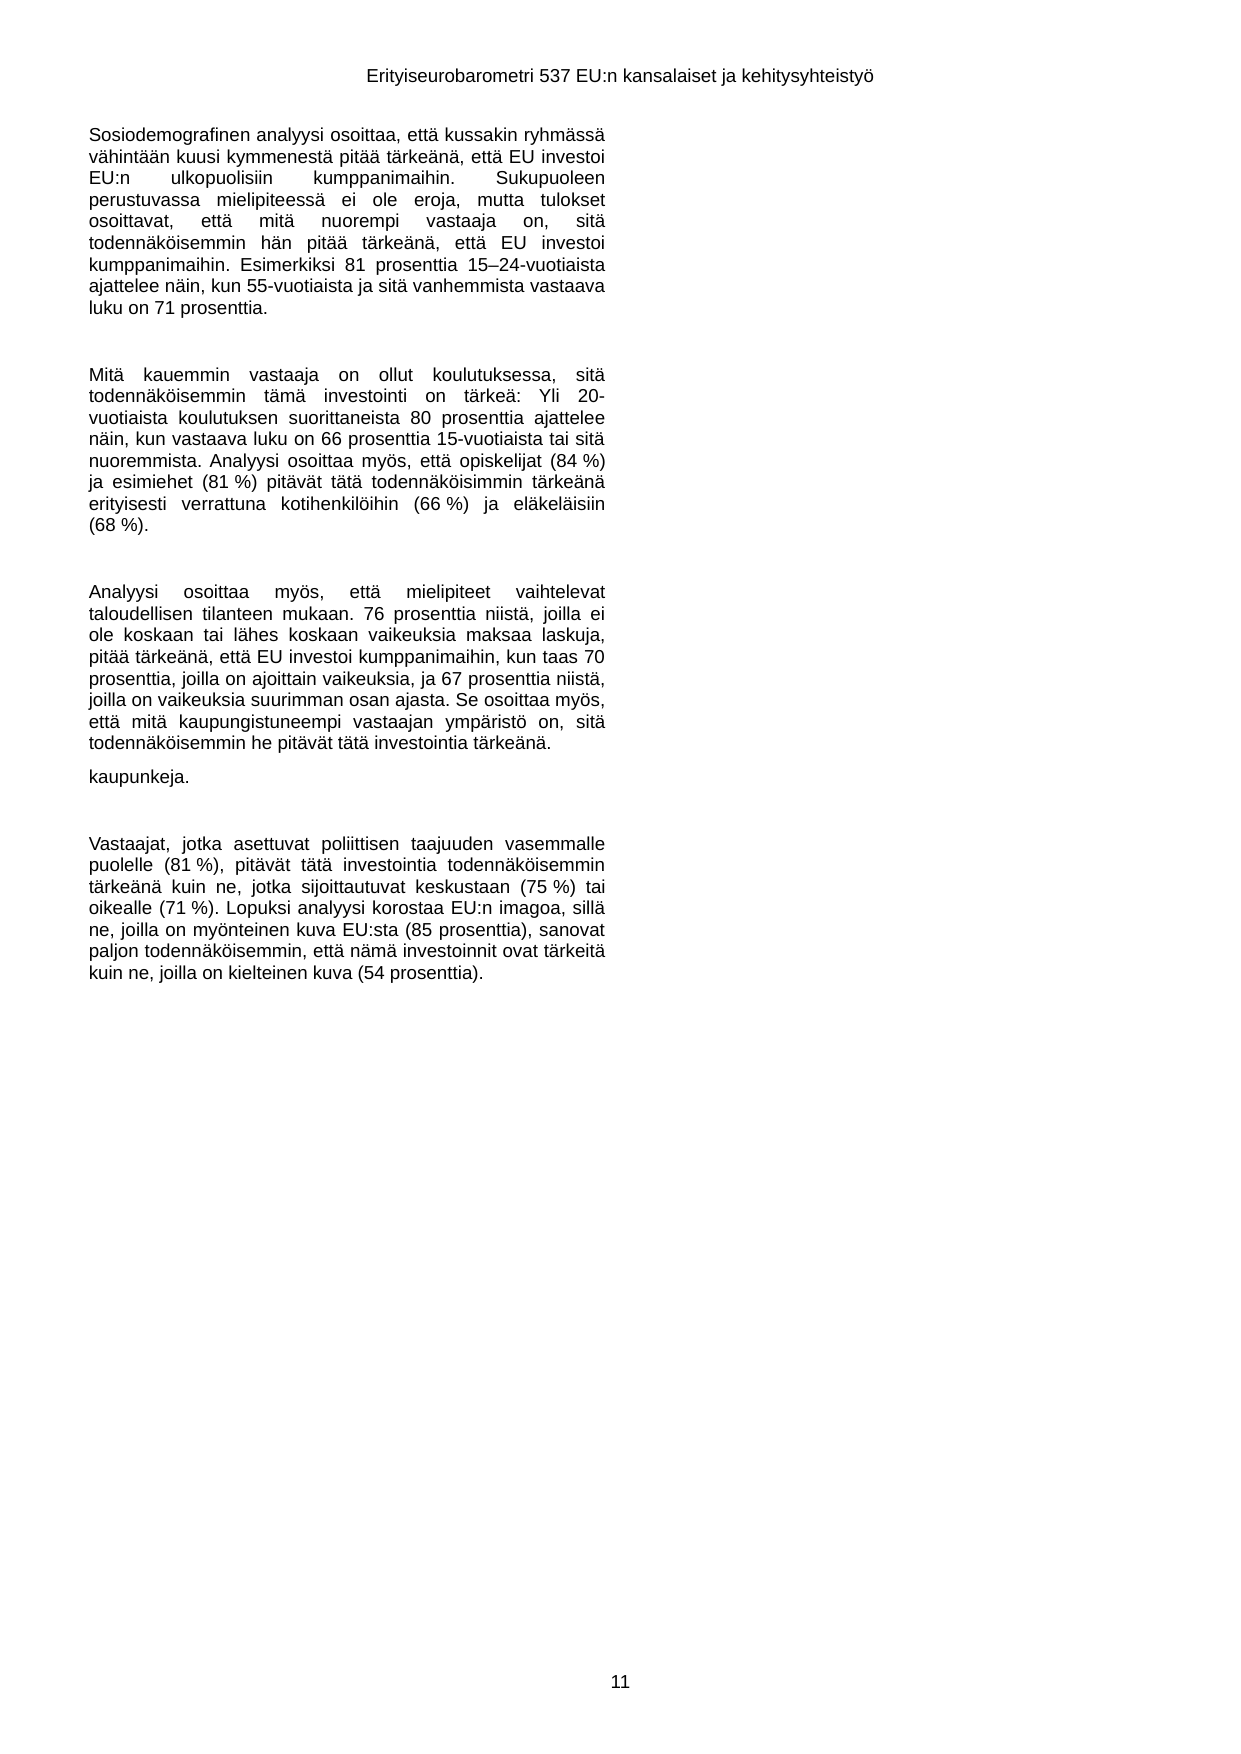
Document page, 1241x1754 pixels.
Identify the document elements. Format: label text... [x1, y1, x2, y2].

text Vastaajat, jotka asettuvat poliittisen taajuuden vasemmalle puolelle (81 %), pitävät tätä investointia todennäköisemmin tärkeänä kuin ne, jotka sijoittautuvat keskustaan (75 %) tai oikealle (71 %). Lopuksi analyysi korostaa EU:n imagoa, sillä ne, joilla on myönteinen kuva EU:sta (85 prosenttia), sanovat paljon todennäköisemmin, että nämä investoinnit ovat tärkeitä kuin ne, joilla on kielteinen kuva (54 prosenttia). [88, 832, 605, 983]
text kaupunkeja. [88, 766, 605, 787]
text Mitä kauemmin vastaaja on ollut koulutuksessa, sitä todennäköisemmin tämä investointi on tärkeä: Yli 20-vuotiaista koulutuksen suorittaneista 80 prosenttia ajattelee näin, kun vastaava luku on 66 prosenttia 15-vuotiaista tai sitä nuoremmista. Analyysi osoittaa myös, että opiskelijat (84 %) ja esimiehet (81 %) pitävät tätä todennäköisimmin tärkeänä erityisesti verrattuna kotihenkilöihin (66 %) ja eläkeläisiin (68 %). [88, 363, 605, 536]
text Analyysi osoittaa myös, että mielipiteet vaihtelevat taloudellisen tilanteen mukaan. 76 prosenttia niistä, joilla ei ole koskaan tai lähes koskaan vaikeuksia maksaa laskuja, pitää tärkeänä, että EU investoi kumppanimaihin, kun taas 70 prosenttia, joilla on ajoittain vaikeuksia, ja 67 prosenttia niistä, joilla on vaikeuksia suurimman osan ajasta. Se osoittaa myös, että mitä kaupungistuneempi vastaajan ympäristö on, sitä todennäköisemmin he pitävät tätä investointia tärkeänä. [88, 581, 605, 754]
text Sosiodemografinen analyysi osoittaa, että kussakin ryhmässä vähintään kuusi kymmenestä pitää tärkeänä, että EU investoi EU:n ulkopuolisiin kumppanimaihin. Sukupuoleen perustuvassa mielipiteessä ei ole eroja, mutta tulokset osoittavat, että mitä nuorempi vastaaja on, sitä todennäköisemmin hän pitää tärkeänä, että EU investoi kumppanimaihin. Esimerkiksi 81 prosenttia 15–24-vuotiaista ajattelee näin, kun 55-vuotiaista ja sitä vanhemmista vastaava luku on 71 prosenttia. [88, 124, 605, 318]
